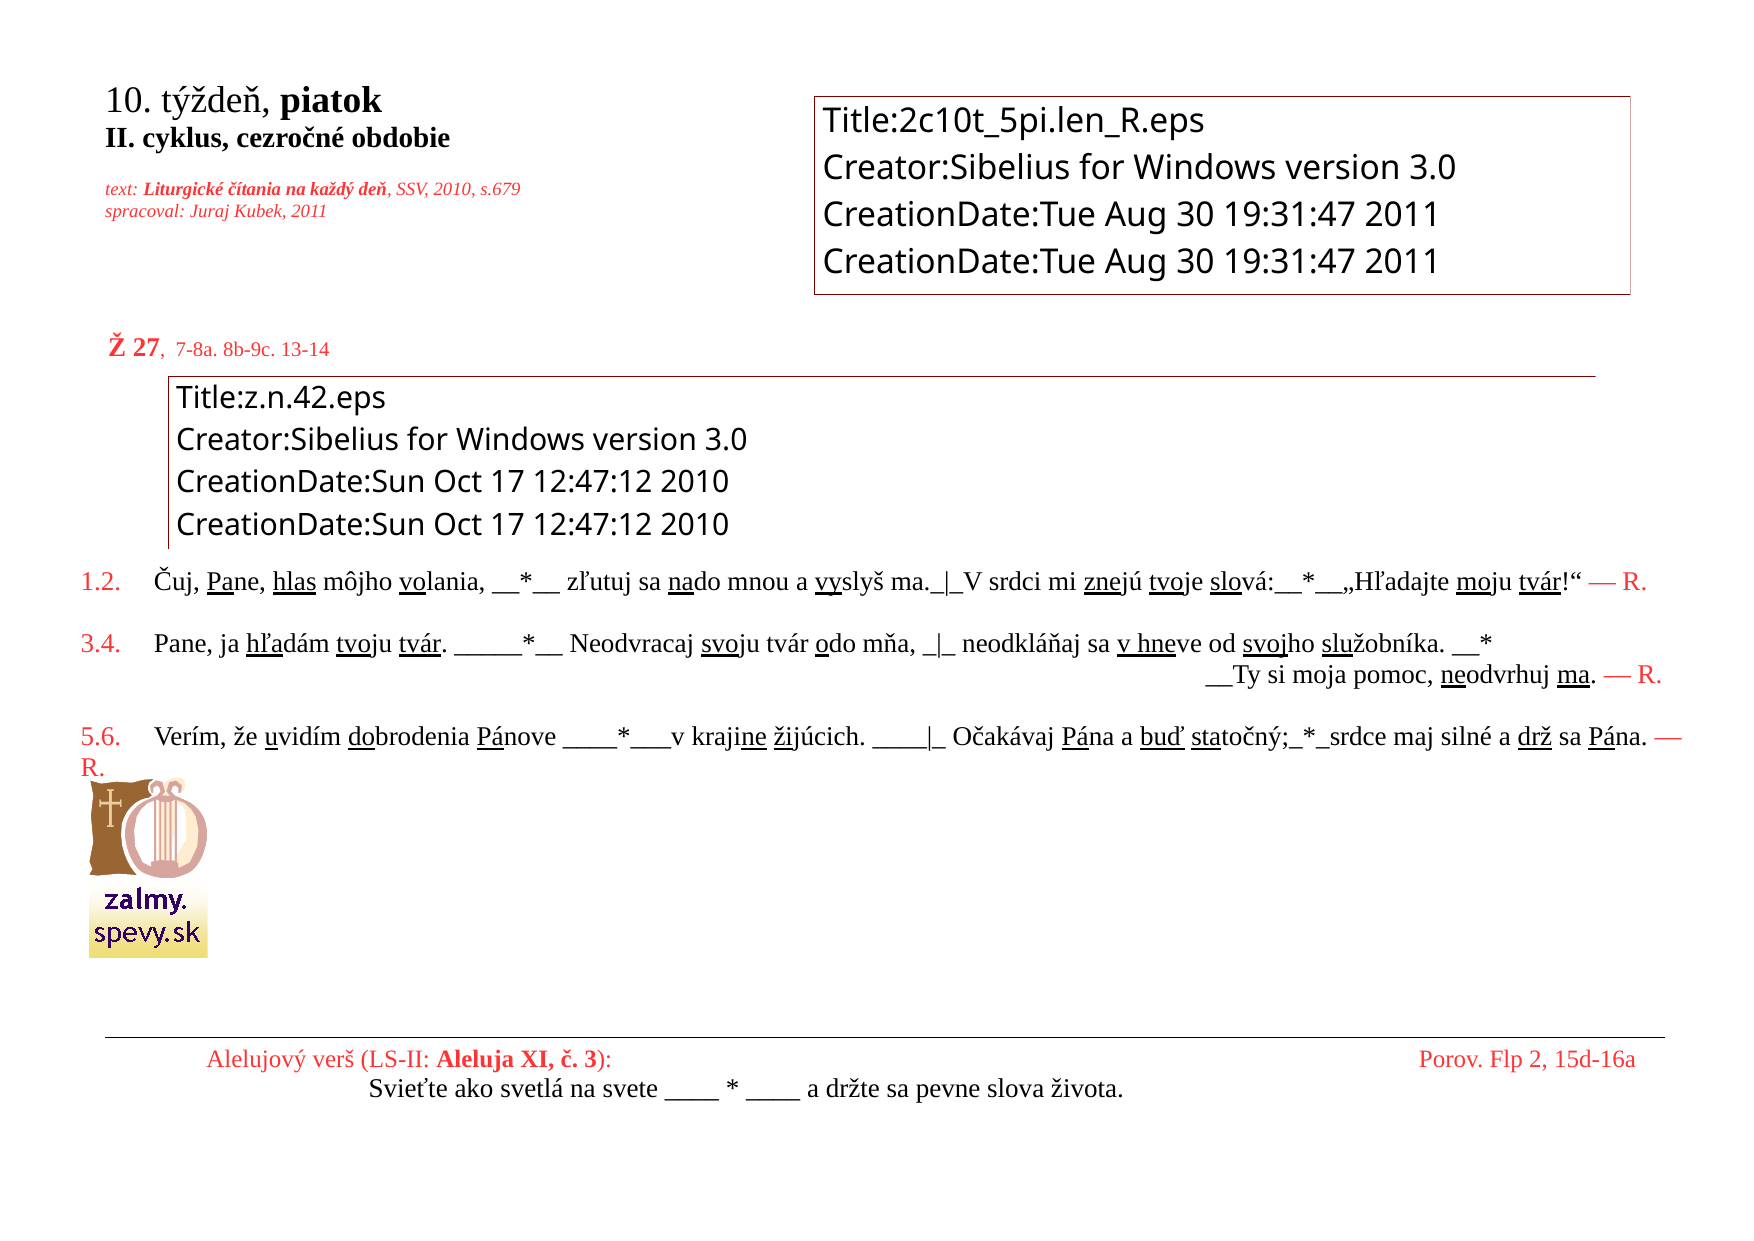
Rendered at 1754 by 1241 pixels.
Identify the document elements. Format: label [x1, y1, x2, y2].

picture [89, 777, 208, 958]
